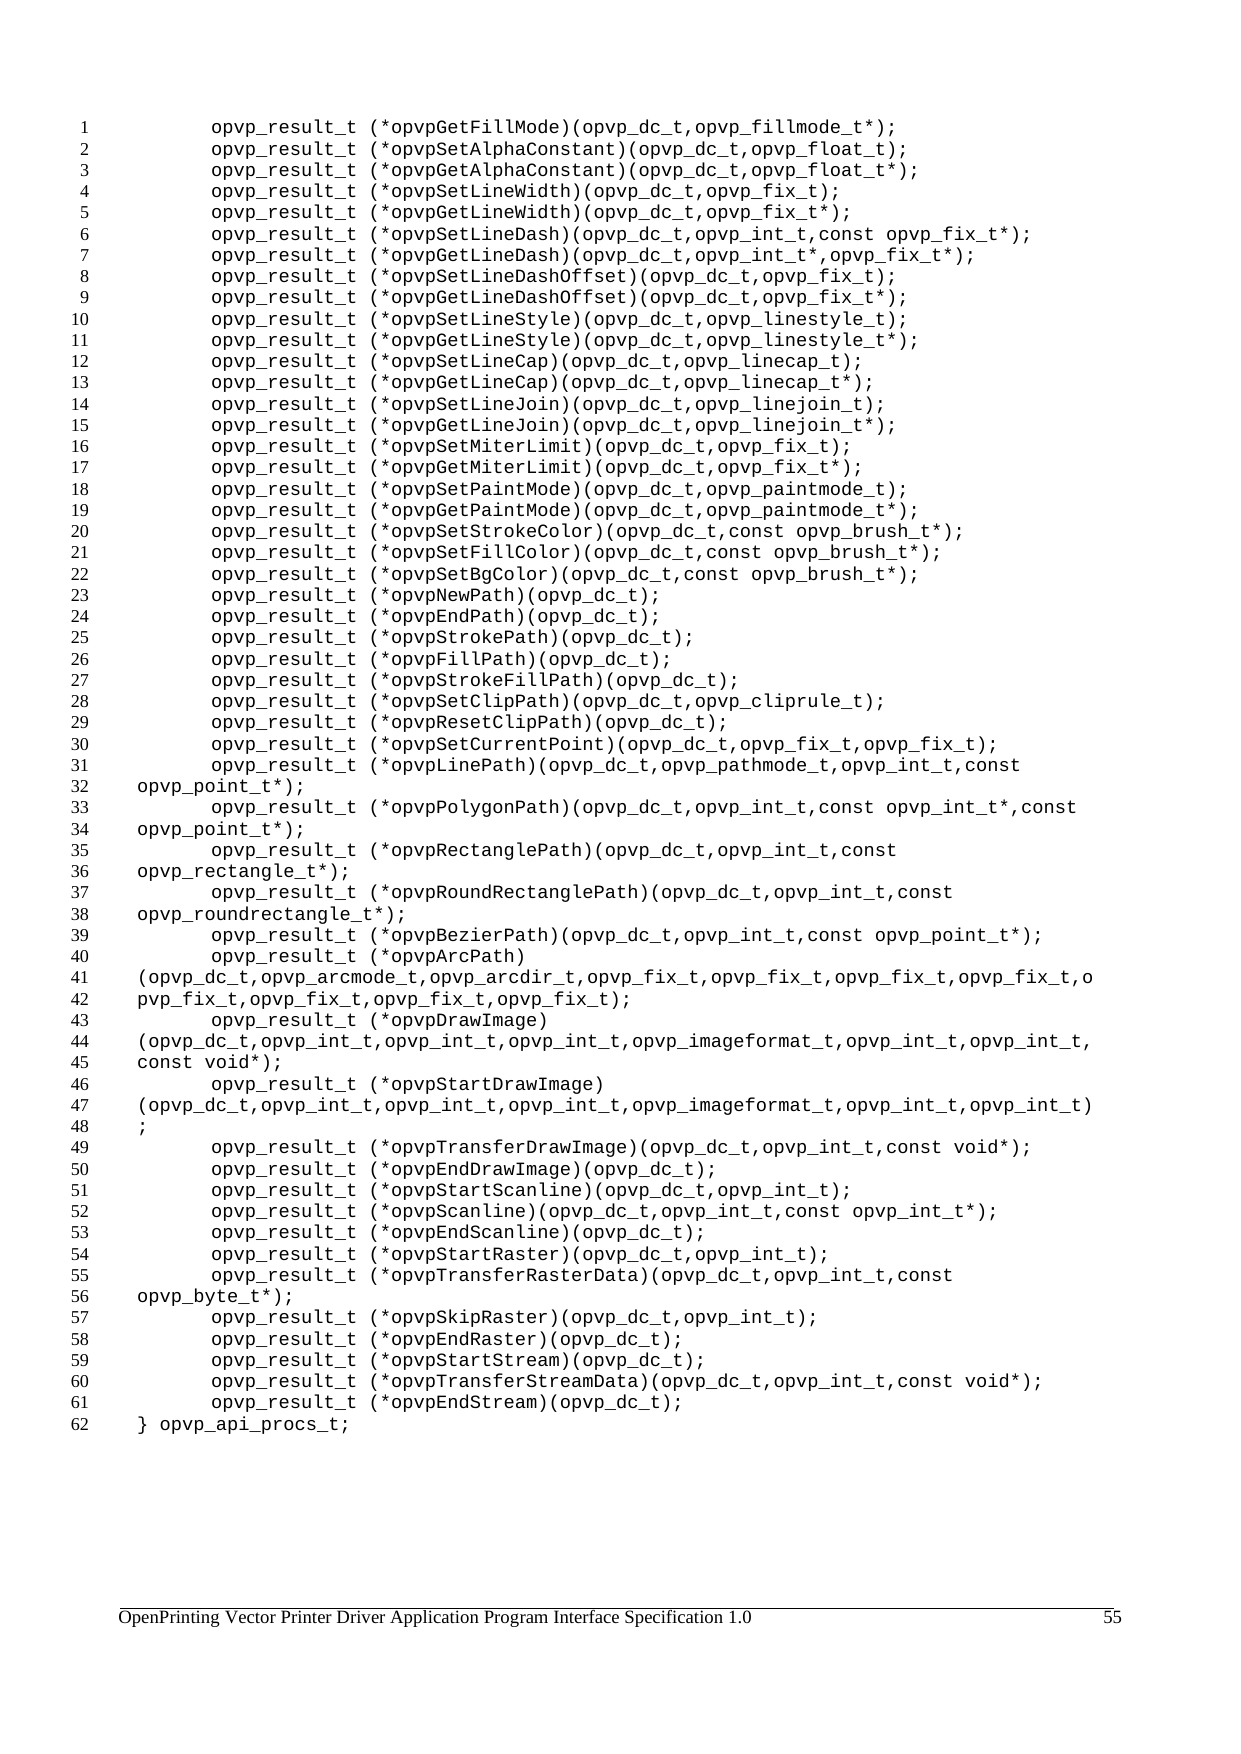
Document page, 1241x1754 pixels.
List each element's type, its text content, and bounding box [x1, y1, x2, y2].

text opvp_result_t (*opvpSetClipPath)(opvp_dc_t,opvp_cliprule_t); [137, 692, 1103, 713]
text opvp_result_t (*opvpSetStrokeColor)(opvp_dc_t,const opvp_brush_t*); [137, 522, 1103, 543]
text opvp_result_t (*opvpSetLineDashOffset)(opvp_dc_t,opvp_fix_t); [137, 267, 1103, 288]
text opvp_result_t (*opvpGetLineWidth)(opvp_dc_t,opvp_fix_t*); [137, 203, 1103, 224]
text opvp_result_t (*opvpEndPath)(opvp_dc_t); [137, 607, 1103, 628]
text opvp_result_t (*opvpSkipRaster)(opvp_dc_t,opvp_int_t); [137, 1308, 1103, 1329]
text opvp_result_t (*opvpStartRaster)(opvp_dc_t,opvp_int_t); [137, 1244, 1103, 1266]
text opvp_result_t (*opvpSetPaintMode)(opvp_dc_t,opvp_paintmode_t); [137, 479, 1103, 501]
text opvp_result_t (*opvpDrawImage)(opvp_dc_t,opvp_int_t,opvp_int_t,opvp_int_t,opvp_imageformat_t,opvp_int_t,opvp_int_t,const void*); [137, 1011, 1103, 1074]
text opvp_result_t (*opvpTransferDrawImage)(opvp_dc_t,opvp_int_t,const void*); [137, 1138, 1103, 1159]
text opvp_result_t (*opvpLinePath)(opvp_dc_t,opvp_pathmode_t,opvp_int_t,const opvp_point_t*); [137, 756, 1103, 798]
text opvp_result_t (*opvpSetLineDash)(opvp_dc_t,opvp_int_t,const opvp_fix_t*); [137, 224, 1103, 246]
text opvp_result_t (*opvpEndRaster)(opvp_dc_t); [137, 1329, 1103, 1351]
text opvp_result_t (*opvpGetLineDashOffset)(opvp_dc_t,opvp_fix_t*); [137, 288, 1103, 309]
text opvp_result_t (*opvpSetAlphaConstant)(opvp_dc_t,opvp_float_t); [137, 139, 1103, 161]
text opvp_result_t (*opvpEndScanline)(opvp_dc_t); [137, 1223, 1103, 1244]
text opvp_result_t (*opvpGetLineStyle)(opvp_dc_t,opvp_linestyle_t*); [137, 331, 1103, 352]
text opvp_result_t (*opvpNewPath)(opvp_dc_t); [137, 586, 1103, 607]
text opvp_result_t (*opvpStartStream)(opvp_dc_t); [137, 1351, 1103, 1372]
text opvp_result_t (*opvpArcPath)(opvp_dc_t,opvp_arcmode_t,opvp_arcdir_t,opvp_fix_t,opvp_fix_t,opvp_fix_t,opvp_fix_t,opvp_fix_t,opvp_fix_t,opvp_fix_t,opvp_fix_t); [137, 947, 1103, 1011]
text opvp_result_t (*opvpGetAlphaConstant)(opvp_dc_t,opvp_float_t*); [137, 161, 1103, 182]
text opvp_result_t (*opvpStartDrawImage)(opvp_dc_t,opvp_int_t,opvp_int_t,opvp_int_t,opvp_imageformat_t,opvp_int_t,opvp_int_t); [137, 1074, 1103, 1138]
text opvp_result_t (*opvpSetMiterLimit)(opvp_dc_t,opvp_fix_t); [137, 437, 1103, 458]
text opvp_result_t (*opvpSetLineCap)(opvp_dc_t,opvp_linecap_t); [137, 352, 1103, 373]
text opvp_result_t (*opvpGetLineCap)(opvp_dc_t,opvp_linecap_t*); [137, 373, 1103, 394]
text opvp_result_t (*opvpStrokePath)(opvp_dc_t); [137, 628, 1103, 649]
text opvp_result_t (*opvpGetLineDash)(opvp_dc_t,opvp_int_t*,opvp_fix_t*); [137, 246, 1103, 267]
text opvp_result_t (*opvpPolygonPath)(opvp_dc_t,opvp_int_t,const opvp_int_t*,const opvp_point_t*); [137, 798, 1103, 841]
text opvp_result_t (*opvpRoundRectanglePath)(opvp_dc_t,opvp_int_t,const opvp_roundrectangle_t*); [137, 883, 1103, 926]
text opvp_result_t (*opvpSetBgColor)(opvp_dc_t,const opvp_brush_t*); [137, 564, 1103, 586]
text opvp_result_t (*opvpGetLineJoin)(opvp_dc_t,opvp_linejoin_t*); [137, 416, 1103, 437]
text opvp_result_t (*opvpStartScanline)(opvp_dc_t,opvp_int_t); [137, 1181, 1103, 1202]
text opvp_result_t (*opvpSetFillColor)(opvp_dc_t,const opvp_brush_t*); [137, 543, 1103, 564]
text opvp_result_t (*opvpSetLineStyle)(opvp_dc_t,opvp_linestyle_t); [137, 309, 1103, 331]
text opvp_result_t (*opvpGetPaintMode)(opvp_dc_t,opvp_paintmode_t*); [137, 501, 1103, 522]
text opvp_result_t (*opvpScanline)(opvp_dc_t,opvp_int_t,const opvp_int_t*); [137, 1202, 1103, 1223]
text opvp_result_t (*opvpTransferStreamData)(opvp_dc_t,opvp_int_t,const void*); [137, 1372, 1103, 1393]
text opvp_result_t (*opvpSetLineJoin)(opvp_dc_t,opvp_linejoin_t); [137, 394, 1103, 416]
text opvp_result_t (*opvpSetCurrentPoint)(opvp_dc_t,opvp_fix_t,opvp_fix_t); [137, 734, 1103, 756]
text opvp_result_t (*opvpSetLineWidth)(opvp_dc_t,opvp_fix_t); [137, 182, 1103, 203]
text opvp_result_t (*opvpFillPath)(opvp_dc_t); [137, 649, 1103, 671]
text opvp_result_t (*opvpBezierPath)(opvp_dc_t,opvp_int_t,const opvp_point_t*); [137, 926, 1103, 947]
text opvp_result_t (*opvpTransferRasterData)(opvp_dc_t,opvp_int_t,const opvp_byte_t*); [137, 1266, 1103, 1308]
text } opvp_api_procs_t; [137, 1414, 1103, 1436]
text opvp_result_t (*opvpGetMiterLimit)(opvp_dc_t,opvp_fix_t*); [137, 458, 1103, 479]
text opvp_result_t (*opvpEndStream)(opvp_dc_t); [137, 1393, 1103, 1414]
text opvp_result_t (*opvpResetClipPath)(opvp_dc_t); [137, 713, 1103, 734]
text opvp_result_t (*opvpEndDrawImage)(opvp_dc_t); [137, 1159, 1103, 1181]
text opvp_result_t (*opvpRectanglePath)(opvp_dc_t,opvp_int_t,const opvp_rectangle_t*); [137, 841, 1103, 883]
text opvp_result_t (*opvpGetFillMode)(opvp_dc_t,opvp_fillmode_t*); [137, 118, 1103, 139]
text opvp_result_t (*opvpStrokeFillPath)(opvp_dc_t); [137, 671, 1103, 692]
